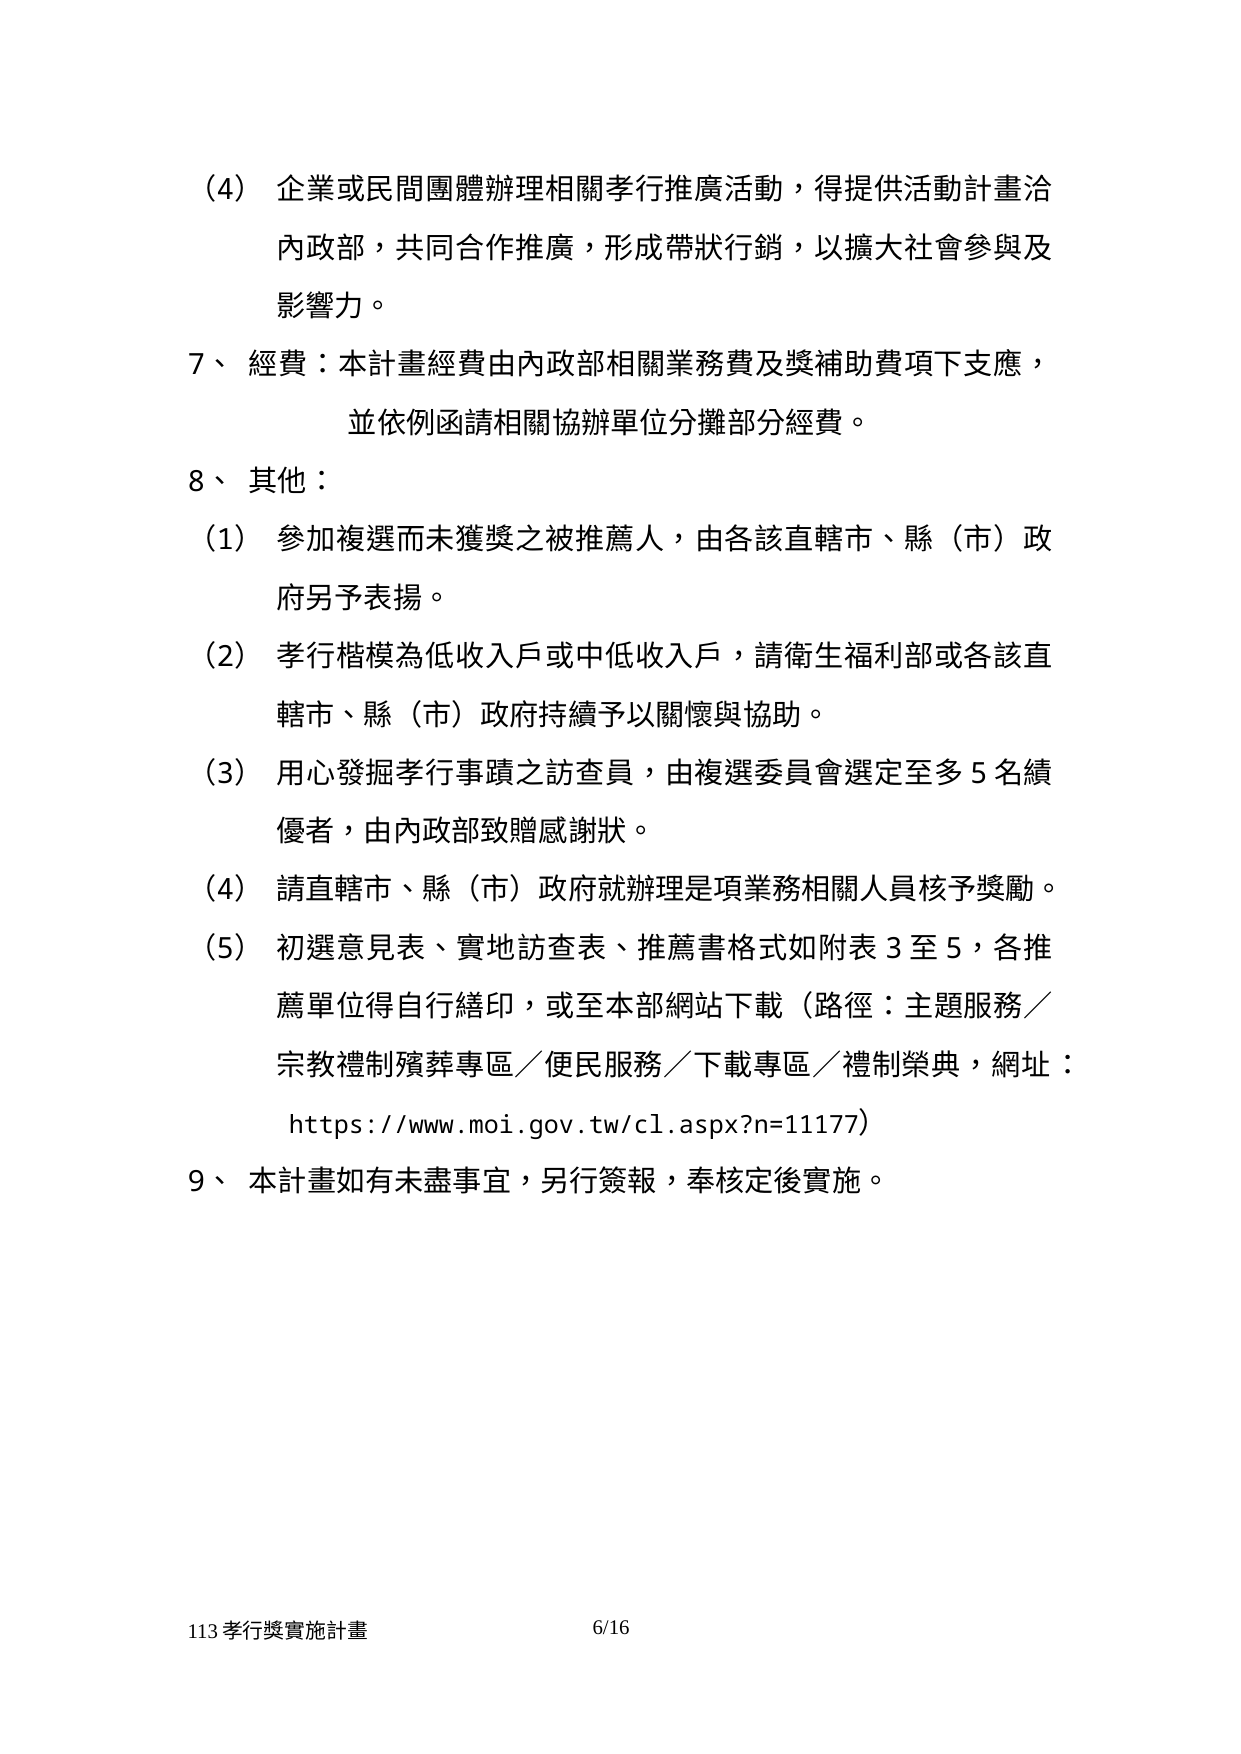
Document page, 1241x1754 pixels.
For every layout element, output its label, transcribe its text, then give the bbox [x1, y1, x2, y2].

list 其他： [187, 442, 1053, 500]
list 用心發掘孝行事蹟之訪查員，由複選委員會選定至多5名績優者，由內政部致贈感謝狀。 [187, 733, 1053, 850]
list 企業或民間團體辦理相關孝行推廣活動，得提供活動計畫洽內政部，共同合作推廣，形成帶狀行銷，以擴大社會參與及影響力。 [187, 150, 1053, 325]
list 本計畫如有未盡事宜，另行簽報，奉核定後實施。 [187, 1142, 1053, 1200]
list 請直轄市、縣（市）政府就辦理是項業務相關人員核予獎勵。 [187, 850, 1053, 908]
list 參加複選而未獲獎之被推薦人，由各該直轄市、縣（市）政府另予表揚。 [187, 500, 1053, 617]
list 經費：本計畫經費由內政部相關業務費及獎補助費項下支應，並依例函請相關協辦單位分攤部分經費。 [187, 325, 1053, 442]
list 孝行楷模為低收入戶或中低收入戶，請衛生福利部或各該直轄市、縣（市）政府持續予以關懷與協助。 [187, 617, 1053, 733]
list 初選意見表、實地訪查表、推薦書格式如附表3至5，各推薦單位得自行繕印，或至本部網站下載（路徑：主題服務／宗教禮制殯葬專區／便民服務／下載專區／禮制榮典，網址： https://www.moi.gov.tw/cl.aspx?n=11177） [187, 908, 1053, 1142]
